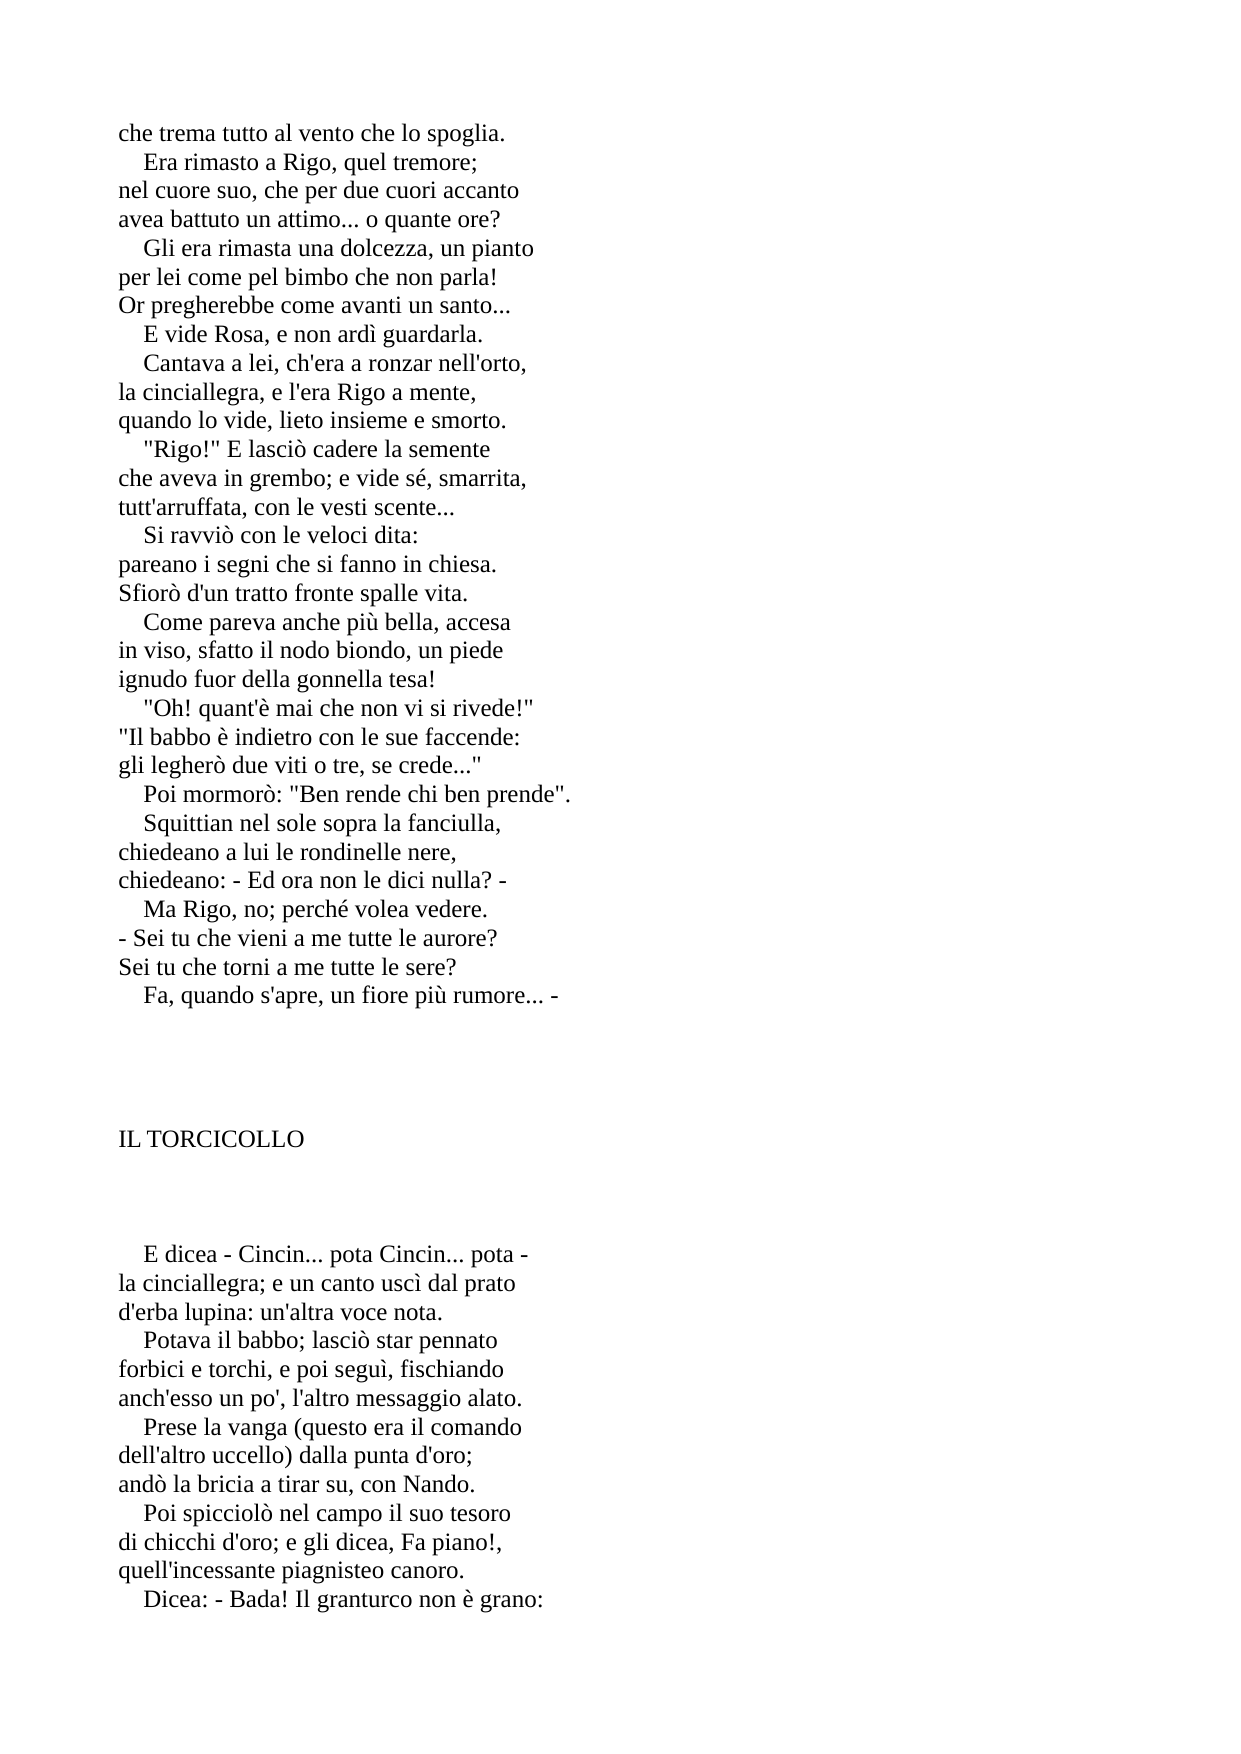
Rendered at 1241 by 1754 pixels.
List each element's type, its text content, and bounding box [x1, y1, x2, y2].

text Si ravviò con le veloci dita: [118, 521, 1122, 549]
text chiedeano a lui le rondinelle nere, [118, 837, 1122, 866]
text Fa, quando s'apre, un fiore più rumore... - [118, 981, 1122, 1009]
text Sfiorò d'un tratto fronte spalle vita. [118, 578, 1122, 607]
text la cinciallegra, e l'era Rigo a mente, [118, 377, 1122, 406]
text Ma Rigo, no; perché volea vedere. [118, 894, 1122, 923]
text Poi mormorò: "Ben rende chi ben prende". [118, 779, 1122, 808]
text anch'esso un po', l'altro messaggio alato. [118, 1383, 1122, 1412]
text che aveva in grembo; e vide sé, smarrita, [118, 463, 1122, 492]
text "Il babbo è indietro con le sue faccende: [118, 722, 1122, 751]
text gli legherò due viti o tre, se crede..." [118, 751, 1122, 779]
text Dicea: - Bada! Il granturco non è grano: [118, 1584, 1122, 1613]
text forbici e torchi, e poi seguì, fischiando [118, 1354, 1122, 1383]
text Gli era rimasta una dolcezza, un pianto [118, 233, 1122, 262]
text Squittian nel sole sopra la fanciulla, [118, 808, 1122, 837]
text Cantava a lei, ch'era a ronzar nell'orto, [118, 348, 1122, 377]
text Potava il babbo; lasciò star pennato [118, 1326, 1122, 1354]
text Come pareva anche più bella, accesa [118, 607, 1122, 636]
text Era rimasto a Rigo, quel tremore; [118, 147, 1122, 176]
text E vide Rosa, e non ardì guardarla. [118, 319, 1122, 348]
text tutt'arruffata, con le vesti scente... [118, 492, 1122, 521]
text per lei come pel bimbo che non parla! [118, 262, 1122, 291]
text quando lo vide, lieto insieme e smorto. [118, 406, 1122, 434]
text Sei tu che torni a me tutte le sere? [118, 952, 1122, 981]
text Or pregherebbe come avanti un santo... [118, 291, 1122, 319]
text pareano i segni che si fanno in chiesa. [118, 549, 1122, 578]
text quell'incessante piagnisteo canoro. [118, 1556, 1122, 1584]
text chiedeano: - Ed ora non le dici nulla? - [118, 866, 1122, 894]
text che trema tutto al vento che lo spoglia. [118, 118, 1122, 147]
text Poi spicciolò nel campo il suo tesoro [118, 1498, 1122, 1527]
text Prese la vanga (questo era il comando [118, 1412, 1122, 1441]
text di chicchi d'oro; e gli dicea, Fa piano!, [118, 1527, 1122, 1556]
text d'erba lupina: un'altra voce nota. [118, 1297, 1122, 1326]
text in viso, sfatto il nodo biondo, un piede [118, 636, 1122, 664]
text - Sei tu che vieni a me tutte le aurore? [118, 923, 1122, 952]
text E dicea - Cincin... pota Cincin... pota - [118, 1239, 1122, 1268]
text la cinciallegra; e un canto uscì dal prato [118, 1268, 1122, 1297]
text andò la bricia a tirar su, con Nando. [118, 1469, 1122, 1498]
text avea battuto un attimo... o quante ore? [118, 204, 1122, 233]
text dell'altro uccello) dalla punta d'oro; [118, 1441, 1122, 1469]
text "Rigo!" E lasciò cadere la semente [118, 434, 1122, 463]
text ignudo fuor della gonnella tesa! [118, 664, 1122, 693]
text "Oh! quant'è mai che non vi si rivede!" [118, 693, 1122, 722]
text IL TORCICOLLO [118, 1124, 1122, 1153]
text nel cuore suo, che per due cuori accanto [118, 176, 1122, 204]
